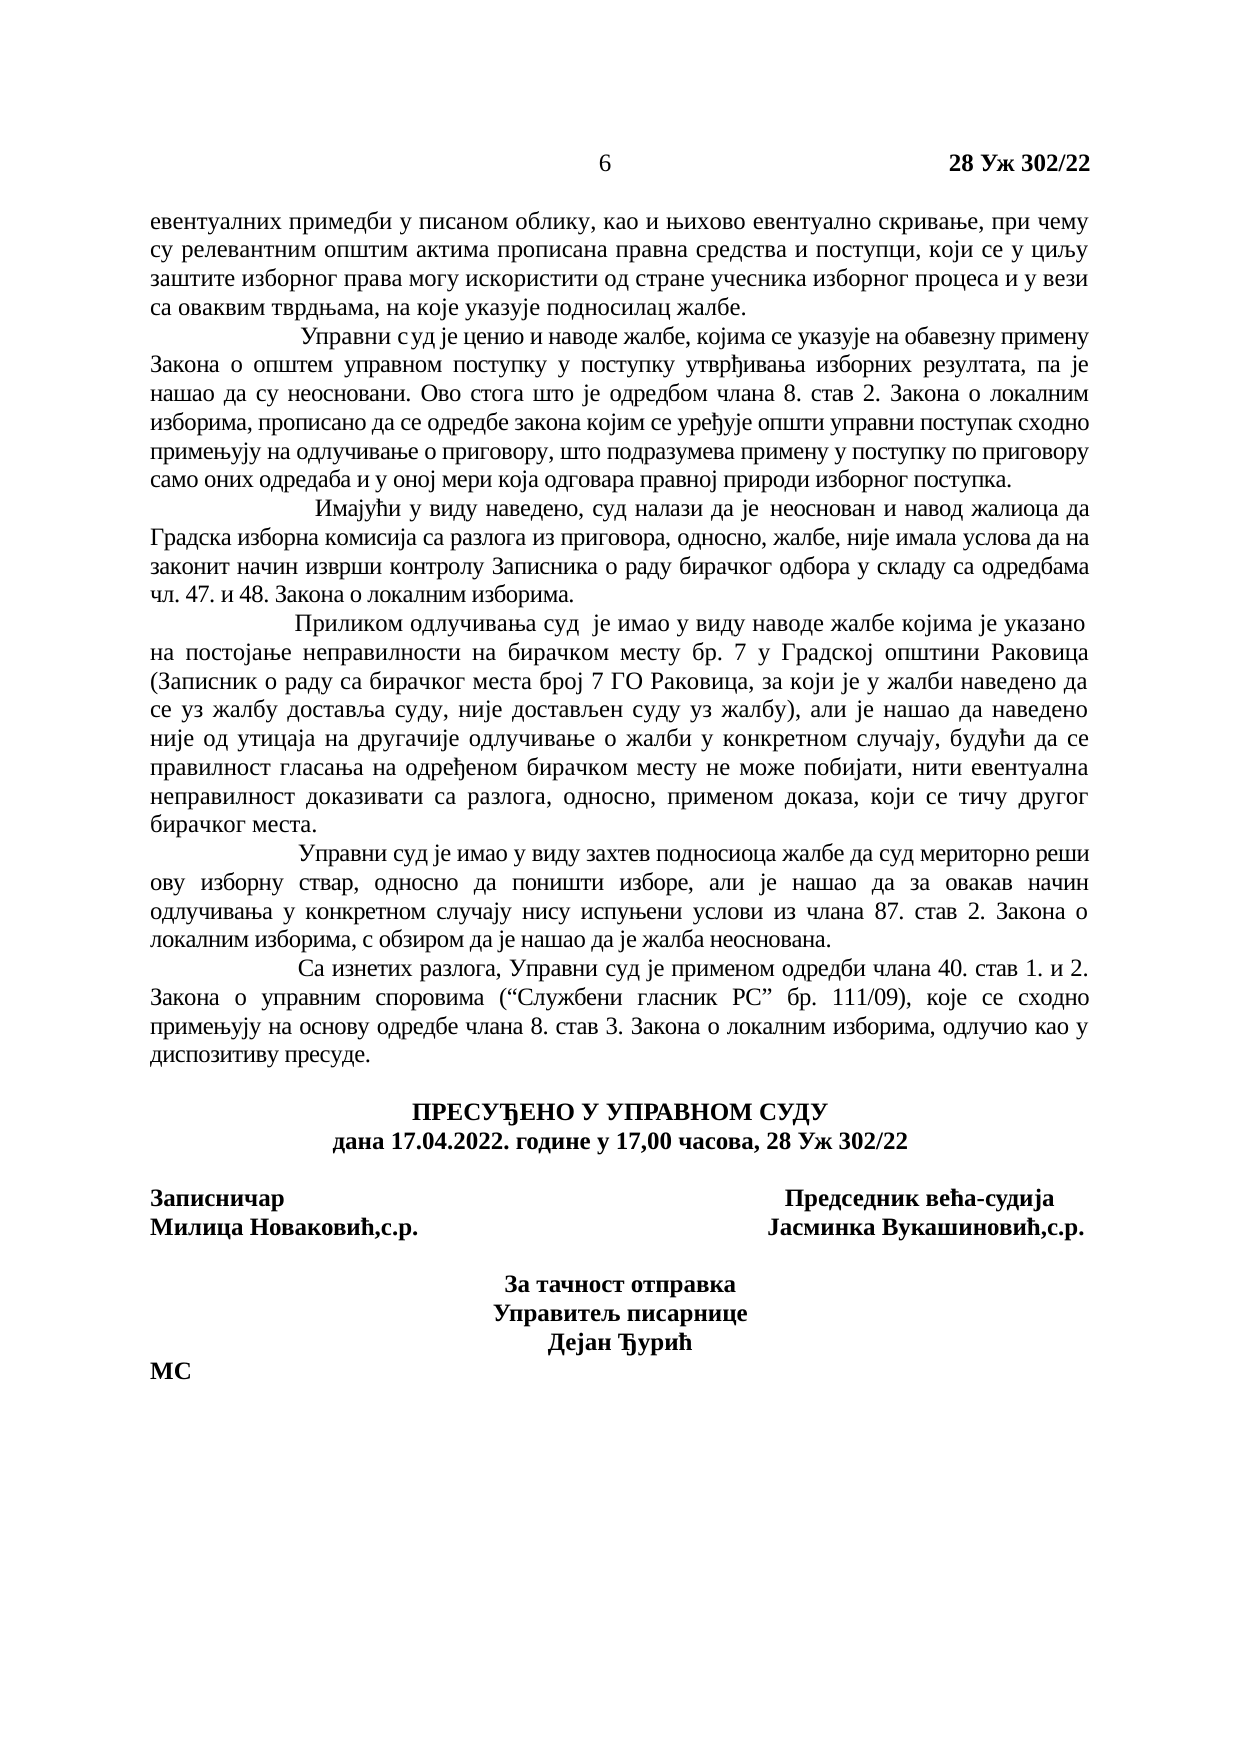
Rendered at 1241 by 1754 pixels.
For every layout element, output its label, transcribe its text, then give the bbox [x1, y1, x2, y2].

text За тачност отправка [150, 1269, 1090, 1298]
text Управни суд је имао у виду захтев подносиоца жалбе да суд мериторно реши ову изборну ствар, односно да поништи изборе, али је нашао да за овакав начин одлучивања у конкретном случају нису испуњени услови из члана 87. став 2. Закона о локалним изборима, с обзиром да је нашао да је жалба неоснована. [150, 838, 1090, 953]
text Дејан Ђурић [150, 1327, 1090, 1356]
text MС [150, 1356, 1089, 1384]
text Имајући у виду наведено, суд налази да је неоснован и навод жалиоца да Градска изборна комисија са разлога из приговора, односно, жалбе, није имала услова да на законит начин изврши контролу Записника о раду бирачког одбора у складу са одредбама чл. 47. и 48. Закона о локалним изборима. [150, 493, 1090, 608]
text Милица Новаковић,с.р. Јасминка Вукашиновић,с.р. [150, 1212, 1090, 1241]
text Записничар Председник већа-судија [150, 1183, 1090, 1212]
text ПРЕСУЂЕНО У УПРАВНОМ СУДУ [150, 1097, 1090, 1126]
text Са изнетих разлога, Управни суд је применом одредби члана 40. став 1. и 2. Закона о управним споровима (“Службени гласник РС” бр. 111/09), које се сходно примењују на основу одредбе члана 8. став 3. Закона о локалним изборима, одлучио као у диспозитиву пресуде. [150, 953, 1090, 1068]
text дана 17.04.2022. године у 17,00 часова, 28 Уж 302/22 [150, 1126, 1090, 1154]
text Управитељ писарнице [150, 1298, 1090, 1327]
text Приликом одлучивања суд је имао у виду наводе жалбе којима је указано на постојање неправилности на бирачком месту бр. 7 у Градској општини Раковица (Записник о раду са бирачког места број 7 ГО Раковица, за који је у жалби наведено да се уз жалбу доставља суду, није достављен суду уз жалбу), али је нашао да наведено није од утицаја на другачије одлучивање о жалби у конкретном случају, будући да се правилност гласања на одређеном бирачком месту не може побијати, нити евентуална неправилност доказивати са разлога, односно, применом доказа, који се тичу другог бирачког места. [150, 608, 1090, 838]
text евентуалних примедби у писаном облику, као и њихово евентуално скривање, при чему су релевантним општим актима прописана правна средства и поступци, који се у циљу заштите изборног права могу искористити од стране учесника изборног процеса и у вези са оваквим тврдњама, на које указује подносилац жалбе. [150, 206, 1090, 321]
text Управни суд је ценио и наводе жалбе, којима се указује на обавезну примену Закона о општем управном поступку у поступку утврђивања изборних резултата, па је нашао да су неосновани. Ово стога што је одредбом члана 8. став 2. Закона о локалним изборима, прописано да се одредбе закона којим се уређује општи управни поступак сходно примењују на одлучивање о приговору, што подразумева примену у поступку по приговору само оних одредаба и у оној мери која одговара правној природи изборног поступка. [150, 321, 1090, 493]
